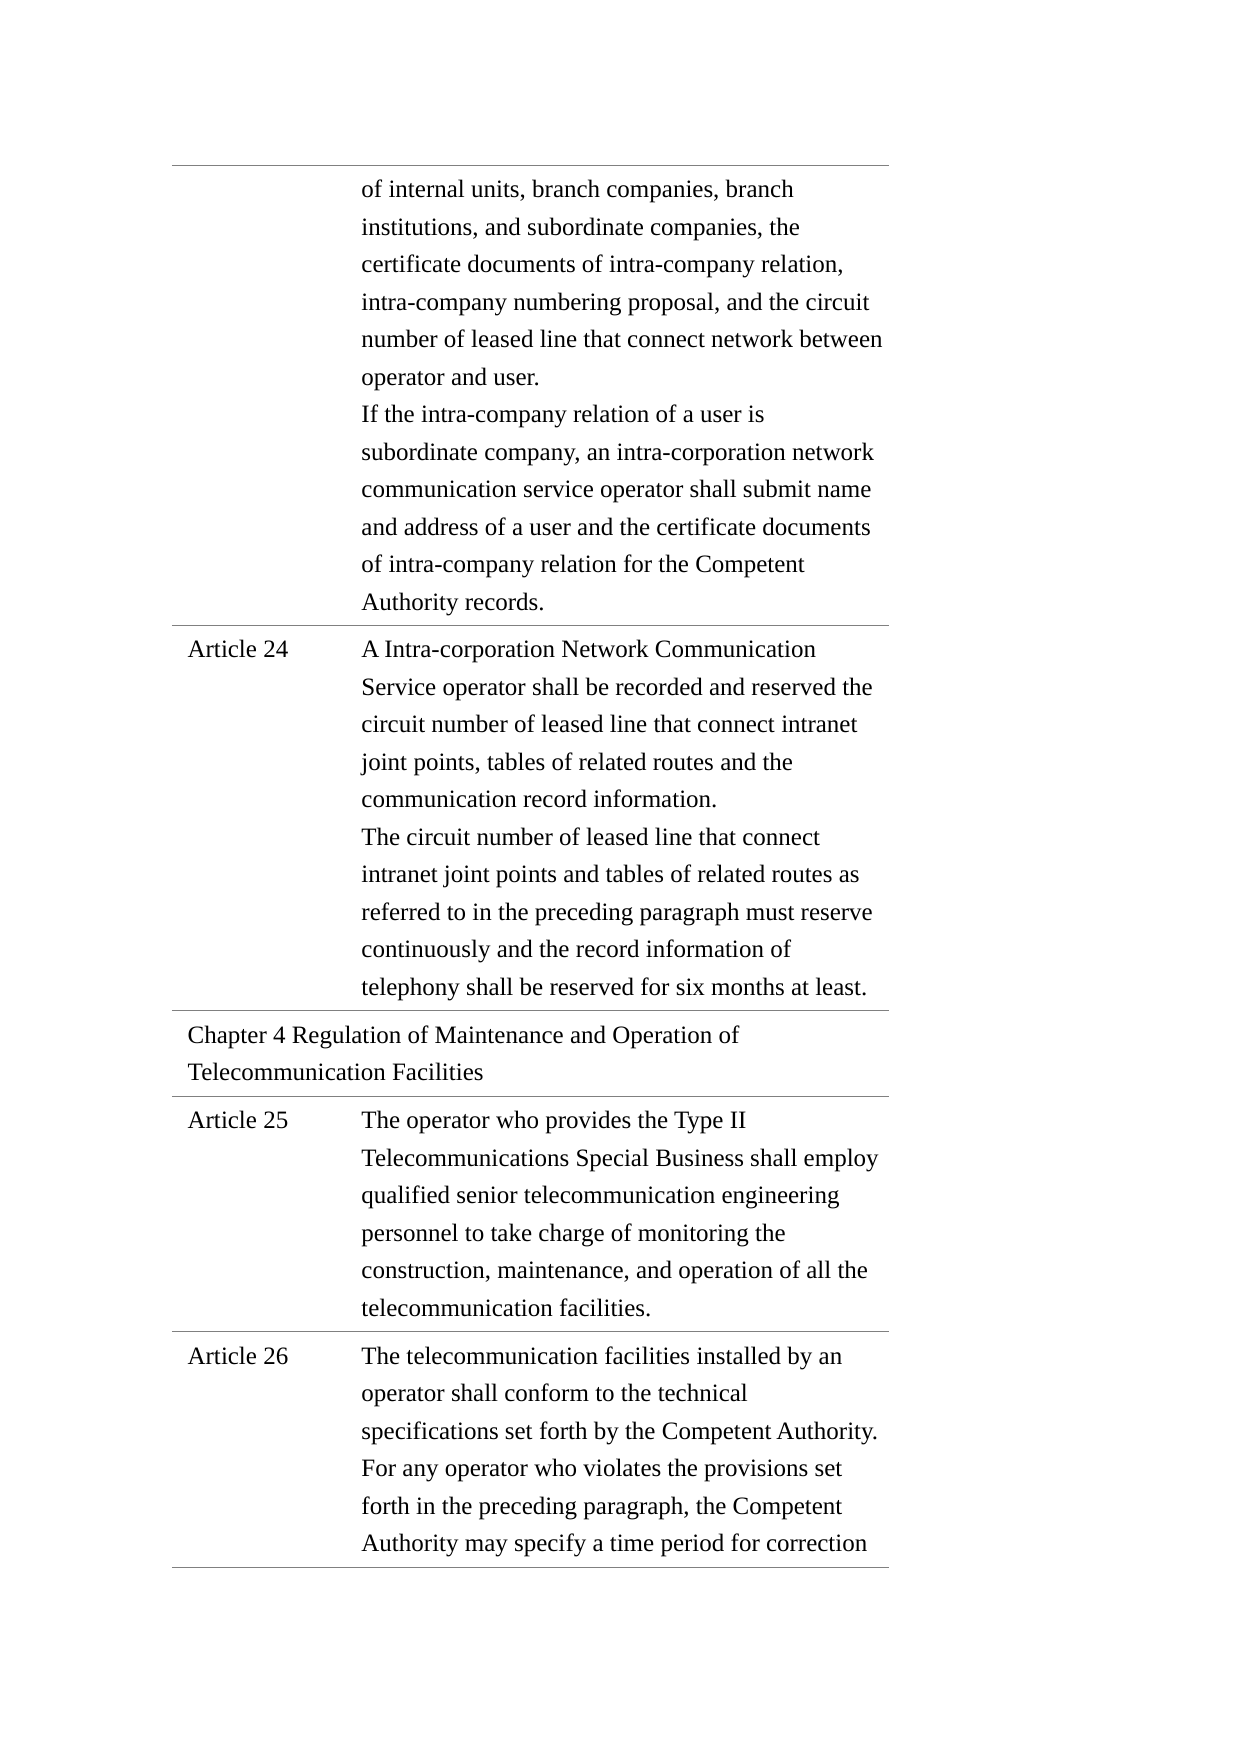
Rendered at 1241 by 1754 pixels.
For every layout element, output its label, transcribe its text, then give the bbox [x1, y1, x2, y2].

table_cell [325, 626, 357, 1010]
table_cell [172, 166, 325, 625]
table_cell [889, 625, 914, 1010]
table_cell [325, 1332, 357, 1567]
table_cell [889, 1010, 914, 1096]
table_cell [889, 165, 914, 625]
table_cell The telecommunication facilities installed by an operator shall conform to the technical specifications set forth by the Competent Authority. For any operator who violates the provisions set forth in the preceding paragraph, the Competent Authority may specify a time period for correction [357, 1332, 889, 1567]
table_cell Article 24 [172, 626, 325, 1010]
table_cell of internal units, branch companies, branch institutions, and subordinate companies, the certificate documents of intra-company relation, intra-company numbering proposal, and the circuit number of leased line that connect network between operator and user. If the intra-company relation of a user is subordinate company, an intra-corporation network communication service operator shall submit name and address of a user and the certificate documents of intra-company relation for the Competent Authority records. [357, 166, 889, 625]
table_cell [889, 1331, 914, 1567]
table_cell [325, 166, 357, 625]
table_cell [325, 1097, 357, 1331]
table_cell Chapter 4 Regulation of Maintenance and Operation of Telecommunication Facilities [172, 1011, 889, 1096]
table_cell [889, 1096, 914, 1331]
table_cell Article 26 [172, 1332, 325, 1567]
table_cell The operator who provides the Type II Telecommunications Special Business shall employ qualified senior telecommunication engineering personnel to take charge of monitoring the construction, maintenance, and operation of all the telecommunication facilities. [357, 1097, 889, 1331]
table_cell Article 25 [172, 1097, 325, 1331]
table_cell A Intra-corporation Network Communication Service operator shall be recorded and reserved the circuit number of leased line that connect intranet joint points, tables of related routes and the communication record information. The circuit number of leased line that connect intranet joint points and tables of related routes as referred to in the preceding paragraph must reserve continuously and the record information of telephony shall be reserved for six months at least. [357, 626, 889, 1010]
